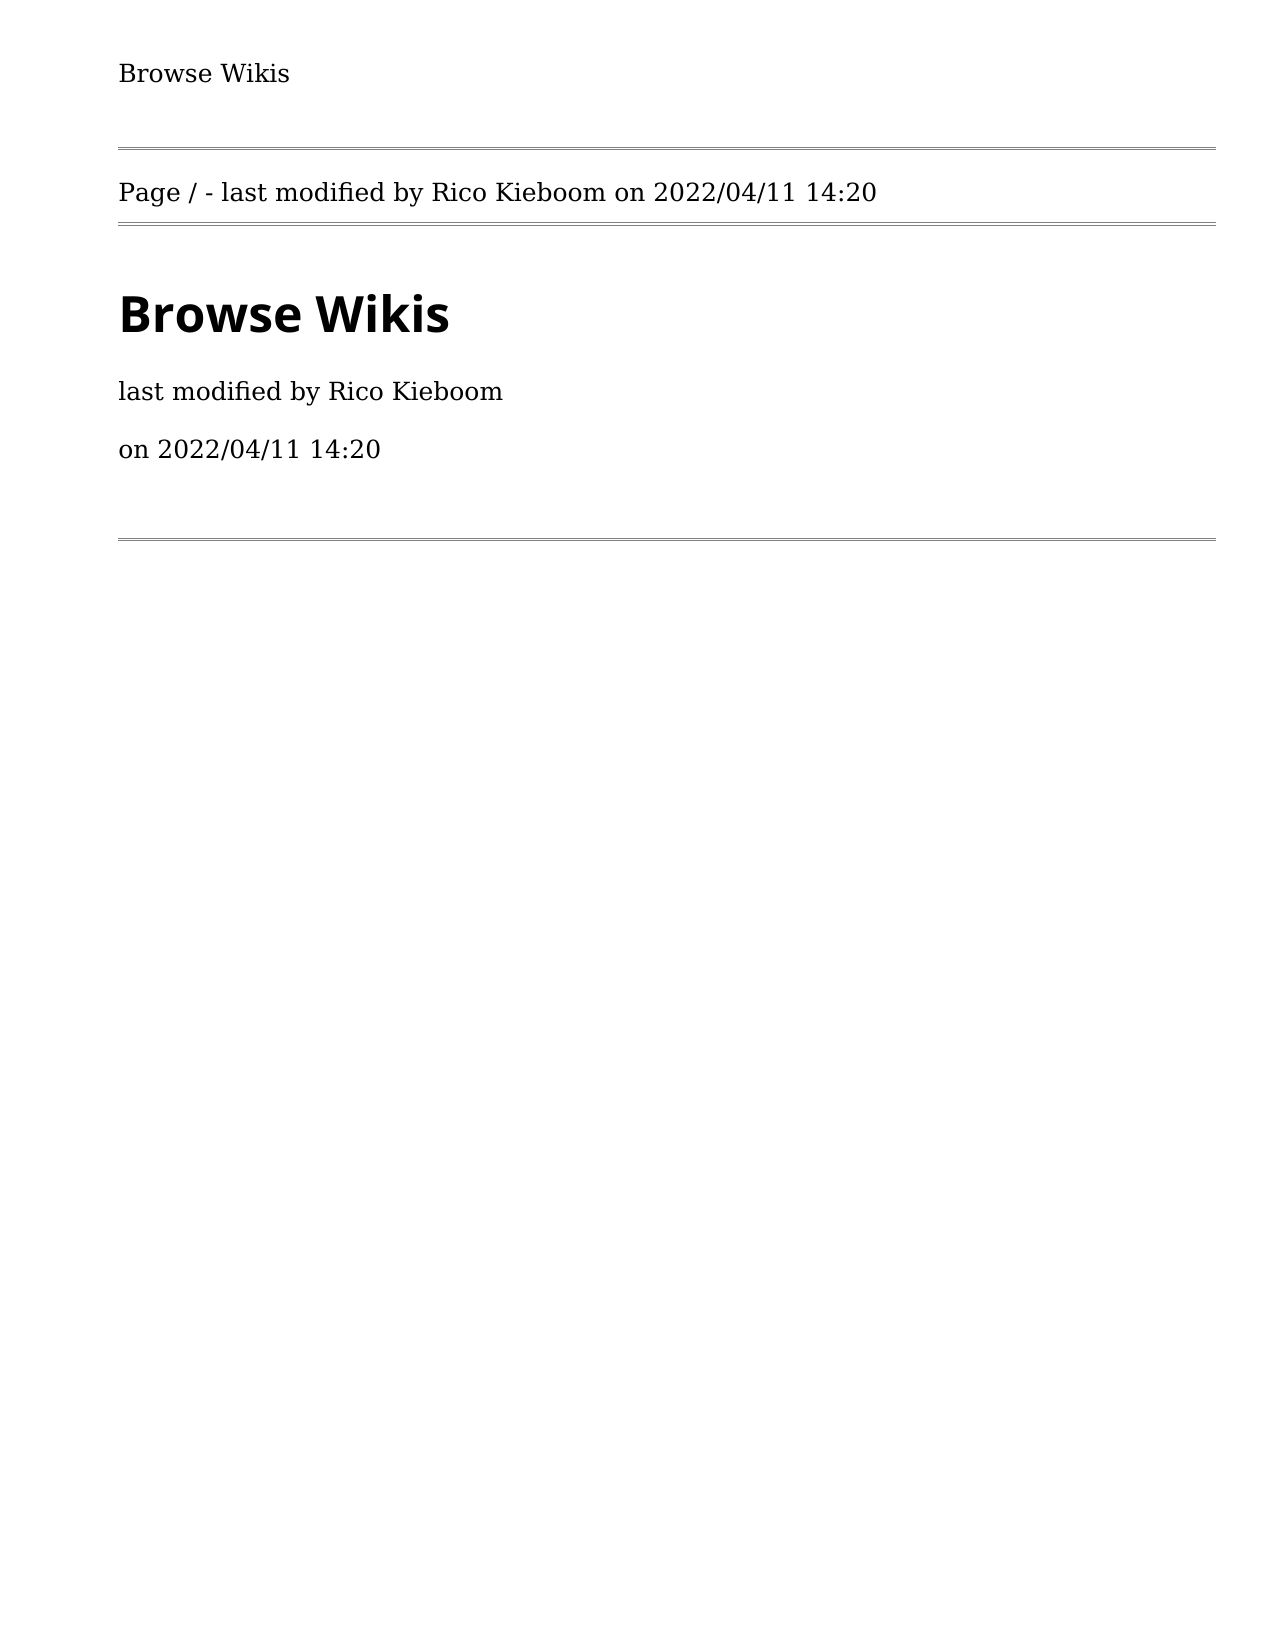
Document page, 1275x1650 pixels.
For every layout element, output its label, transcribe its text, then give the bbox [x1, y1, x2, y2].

text last modified by Rico Kieboom [118, 377, 1216, 406]
text Page / - last modified by Rico Kieboom on 2022/04/11 14:20 [118, 179, 1216, 208]
subtitle Browse Wikis [118, 279, 1216, 347]
text Browse Wikis [118, 59, 1216, 88]
text on 2022/04/11 14:20 [118, 435, 1216, 464]
